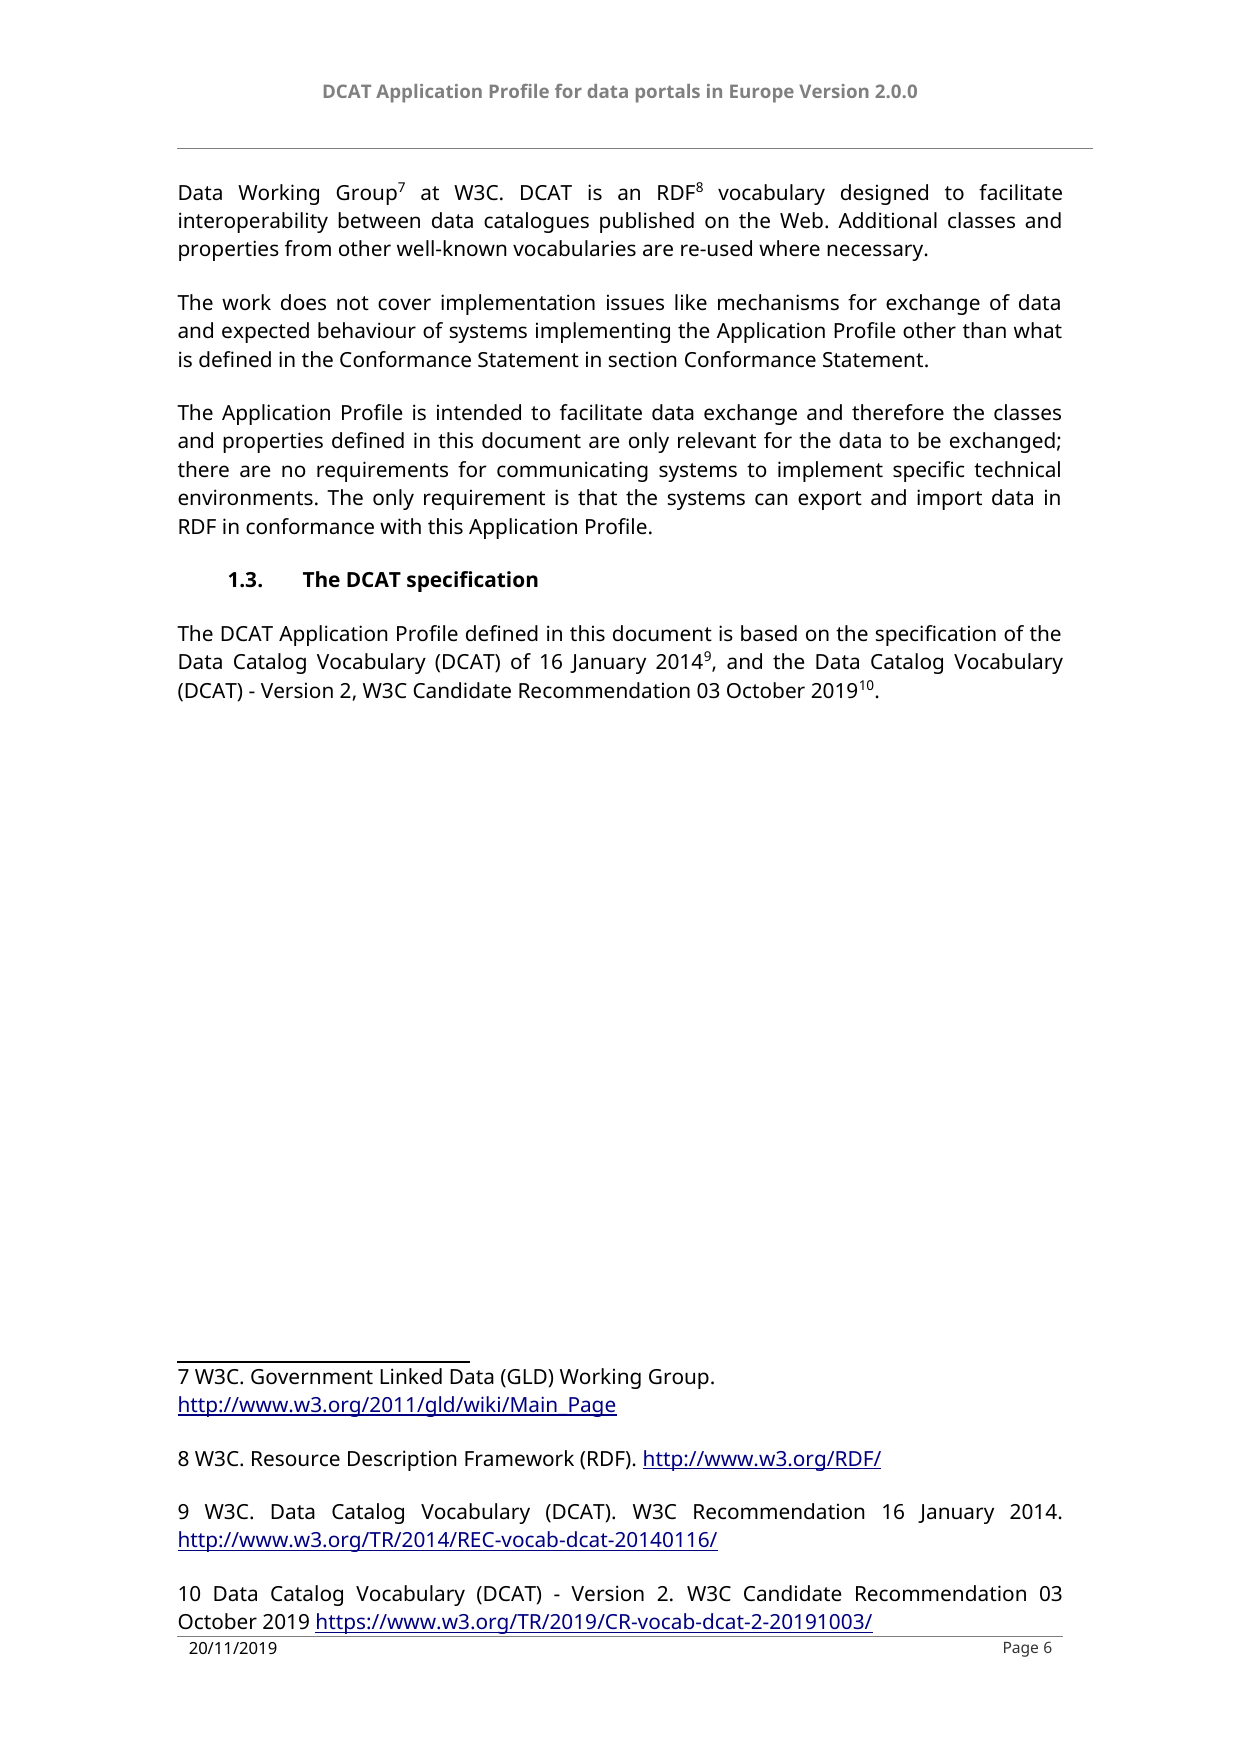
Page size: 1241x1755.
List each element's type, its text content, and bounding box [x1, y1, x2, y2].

text Data Catalog Vocabulary (DCAT) - Version 2. W3C Candidate Recommendation 03 October 2019 https://www.w3.org/TR/2019/CR-vocab-dcat-2-20191003/ [177, 1579, 1063, 1636]
text W3C. Government Linked Data (GLD) Working Group. http://www.w3.org/2011/gld/wiki/Main_Page [177, 1362, 1063, 1419]
text W3C. Resource Description Framework (RDF). http://www.w3.org/RDF/ [177, 1444, 1063, 1472]
text The work does not cover implementation issues like mechanisms for exchange of data and expected behaviour of systems implementing the Application Profile other than what is defined in the Conformance Statement in section 6. [177, 288, 1063, 373]
subtitle The DCAT specification [227, 565, 1063, 594]
text W3C. Data Catalog Vocabulary (DCAT). W3C Recommendation 16 January 2014. http://www.w3.org/TR/2014/REC-vocab-dcat-20140116/ [177, 1497, 1063, 1554]
text The Application Profile is intended to facilitate data exchange and therefore the classes and properties defined in this document are only relevant for the data to be exchanged; there are no requirements for communicating systems to implement specific technical environments. The only requirement is that the systems can export and import data in RDF in conformance with this Application Profile. [177, 398, 1063, 540]
text The DCAT Application Profile defined in this document is based on the specification of the Data Catalog Vocabulary (DCAT) of 16 January 2014, and the Data Catalog Vocabulary (DCAT) - Version 2, W3C Candidate Recommendation 03 October 2019. [177, 619, 1063, 704]
text Data Working Group at W3C. DCAT is an RDF vocabulary designed to facilitate interoperability between data catalogues published on the Web. Additional classes and properties from other well-known vocabularies are re-used where necessary. [177, 178, 1063, 263]
